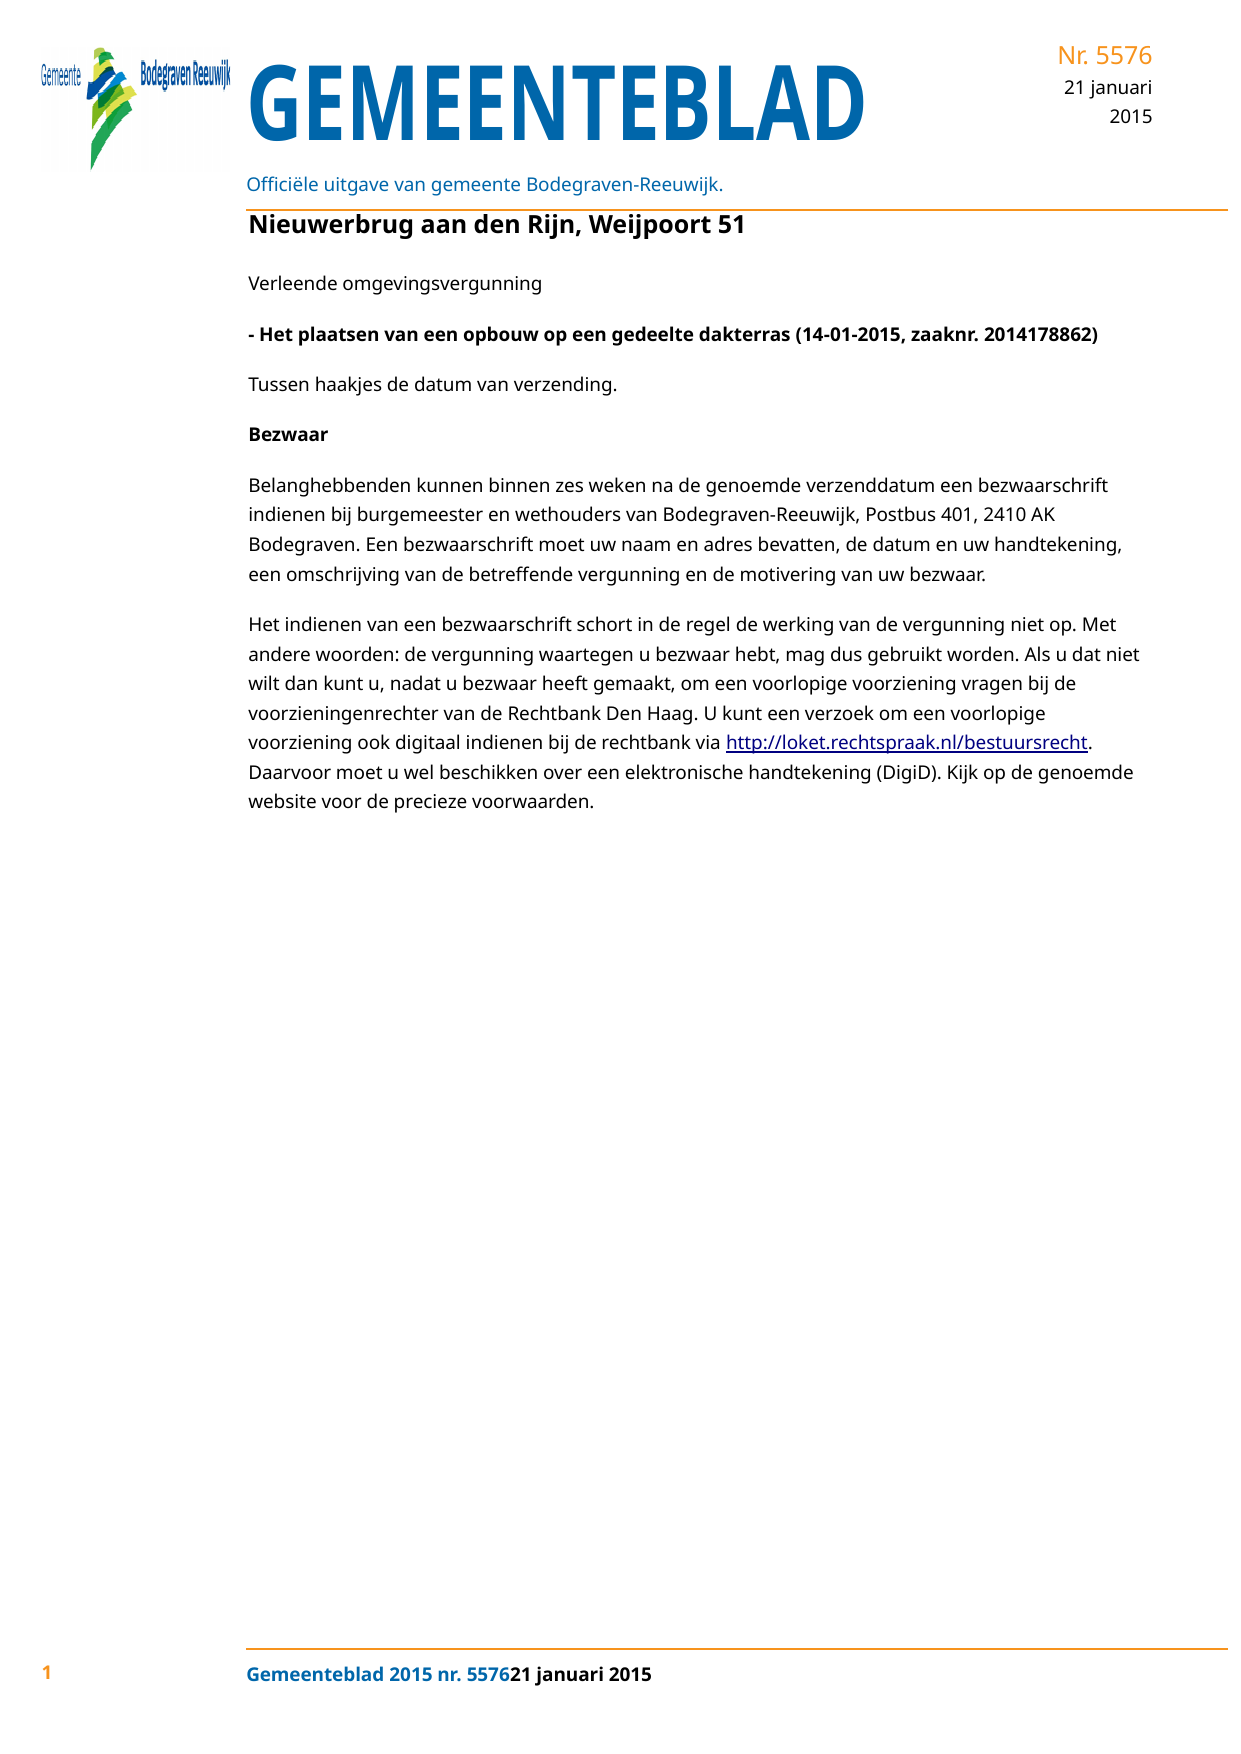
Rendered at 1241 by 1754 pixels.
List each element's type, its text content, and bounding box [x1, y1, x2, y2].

text Tussen haakjes de datum van verzending. [248, 371, 1152, 397]
text Nieuwerbrug aan den Rijn, Weijpoort 51 [248, 211, 1152, 241]
text Verleende omgevingsvergunning [248, 270, 1152, 296]
picture [41, 47, 231, 172]
text - Het plaatsen van een opbouw op een gedeelte dakterras (14‑01‑2015, zaaknr. 2014178862) [248, 321, 1152, 346]
text Het indienen van een bezwaarschrift schort in de regel de werking van de vergunning niet op. Met andere woorden: de vergunning waartegen u bezwaar hebt, mag dus gebruikt worden. Als u dat niet wilt dan kunt u, nadat u bezwaar heeft gemaakt, om een voorlopige voorziening vragen bij de voorzieningenrechter van de Rechtbank Den Haag. U kunt een verzoek om een voorlopige voorziening ook digitaal indienen bij de rechtbank via http://loket.rechtspraak.nl/bestuursrecht. Daarvoor moet u wel beschikken over een elektronische handtekening (DigiD). Kijk op de genoemde website voor de precieze voorwaarden. [248, 611, 1152, 814]
text Bezwaar [248, 422, 1152, 447]
text Belanghebbenden kunnen binnen zes weken na de genoemde verzenddatum een bezwaarschrift indienen bij burgemeester en wethouders van Bodegraven-Reeuwijk, Postbus 401, 2410 AK Bodegraven. Een bezwaarschrift moet uw naam en adres bevatten, de datum en uw handtekening, een omschrijving van de betreffende vergunning en de motivering van uw bezwaar. [248, 472, 1152, 586]
